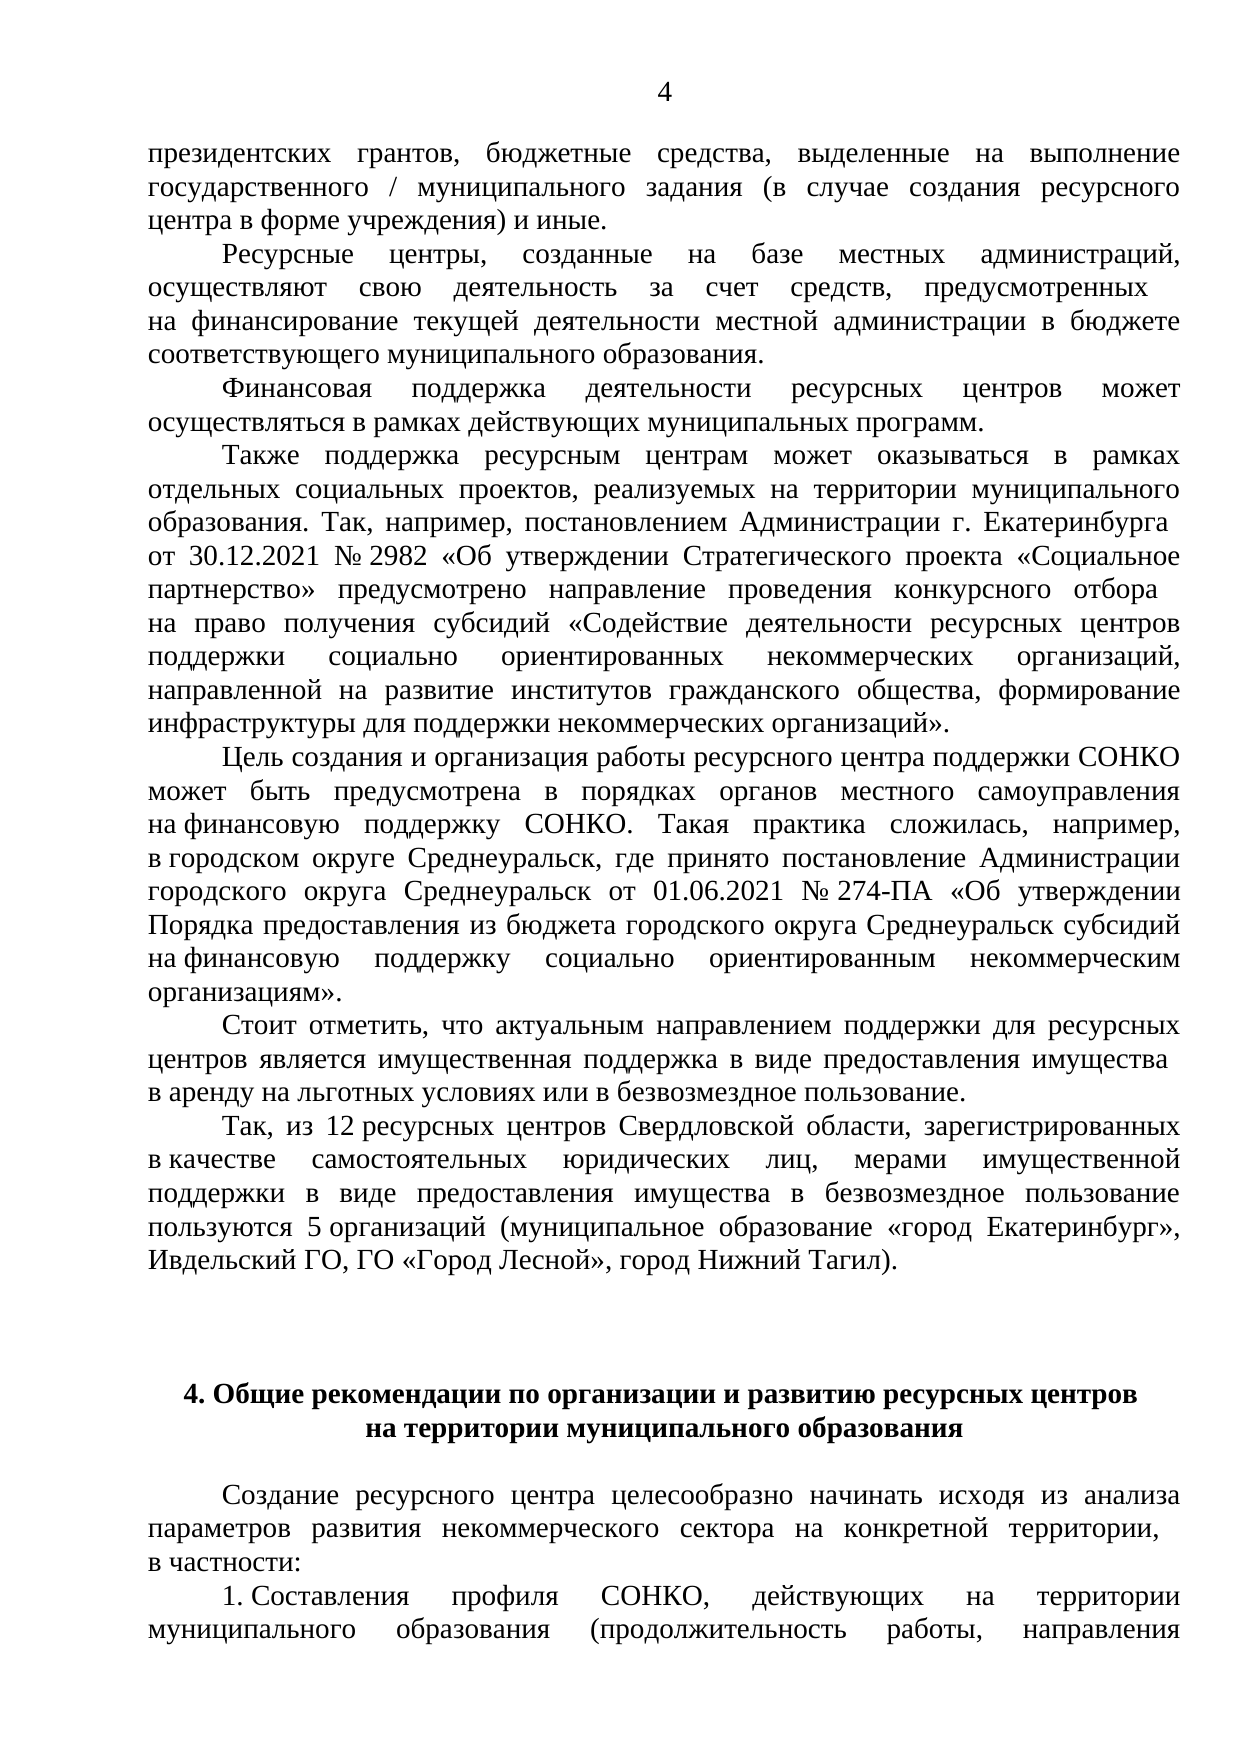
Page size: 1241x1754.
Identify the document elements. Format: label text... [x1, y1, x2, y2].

text Цель создания и организация работы ресурсного центра поддержки СОНКО может быть предусмотрена в порядках органов местного самоуправления на финансовую поддержку СОНКО. Такая практика сложилась, например, в городском округе Среднеуральск, где принято постановление Администрации городского округа Среднеуральск от 01.06.2021 № 274-ПА «Об утверждении Порядка предоставления из бюджета городского округа Среднеуральск субсидий на финансовую поддержку социально ориентированным некоммерческим организациям». [148, 739, 1181, 1007]
text Создание ресурсного центра целесообразно начинать исходя из анализа параметров развития некоммерческого сектора на конкретной территории, в частности: [148, 1477, 1181, 1578]
text 4. Общие рекомендации по организации и развитию ресурсных центров на территории муниципального образования [148, 1376, 1181, 1443]
text Стоит отметить, что актуальным направлением поддержки для ресурсных центров является имущественная поддержка в виде предоставления имущества в аренду на льготных условиях или в безвозмездное пользование. [148, 1007, 1181, 1108]
text Ресурсные центры, созданные на базе местных администраций, осуществляют свою деятельность за счет средств, предусмотренных на финансирование текущей деятельности местной администрации в бюджете соответствующего муниципального образования. [148, 236, 1181, 370]
text президентских грантов, бюджетные средства, выделенные на выполнение государственного / муниципального задания (в случае создания ресурсного центра в форме учреждения) и иные. [148, 135, 1181, 236]
text Так, из 12 ресурсных центров Свердловской области, зарегистрированных в качестве самостоятельных юридических лиц, мерами имущественной поддержки в виде предоставления имущества в безвозмездное пользование пользуются 5 организаций (муниципальное образование «город Екатеринбург», Ивдельский ГО, ГО «Город Лесной», город Нижний Тагил). [148, 1108, 1181, 1276]
text Финансовая поддержка деятельности ресурсных центров может осуществляться в рамках действующих муниципальных программ. [148, 370, 1181, 437]
text 1. Составления профиля СОНКО, действующих на территории муниципального образования (продолжительность работы, направления [148, 1578, 1181, 1645]
text Также поддержка ресурсным центрам может оказываться в рамках отдельных социальных проектов, реализуемых на территории муниципального образования. Так, например, постановлением Администрации г. Екатеринбурга от 30.12.2021 № 2982 «Об утверждении Стратегического проекта «Социальное партнерство» предусмотрено направление проведения конкурсного отбора на право получения субсидий «Содействие деятельности ресурсных центров поддержки социально ориентированных некоммерческих организаций, направленной на развитие институтов гражданского общества, формирование инфраструктуры для поддержки некоммерческих организаций». [148, 437, 1181, 739]
